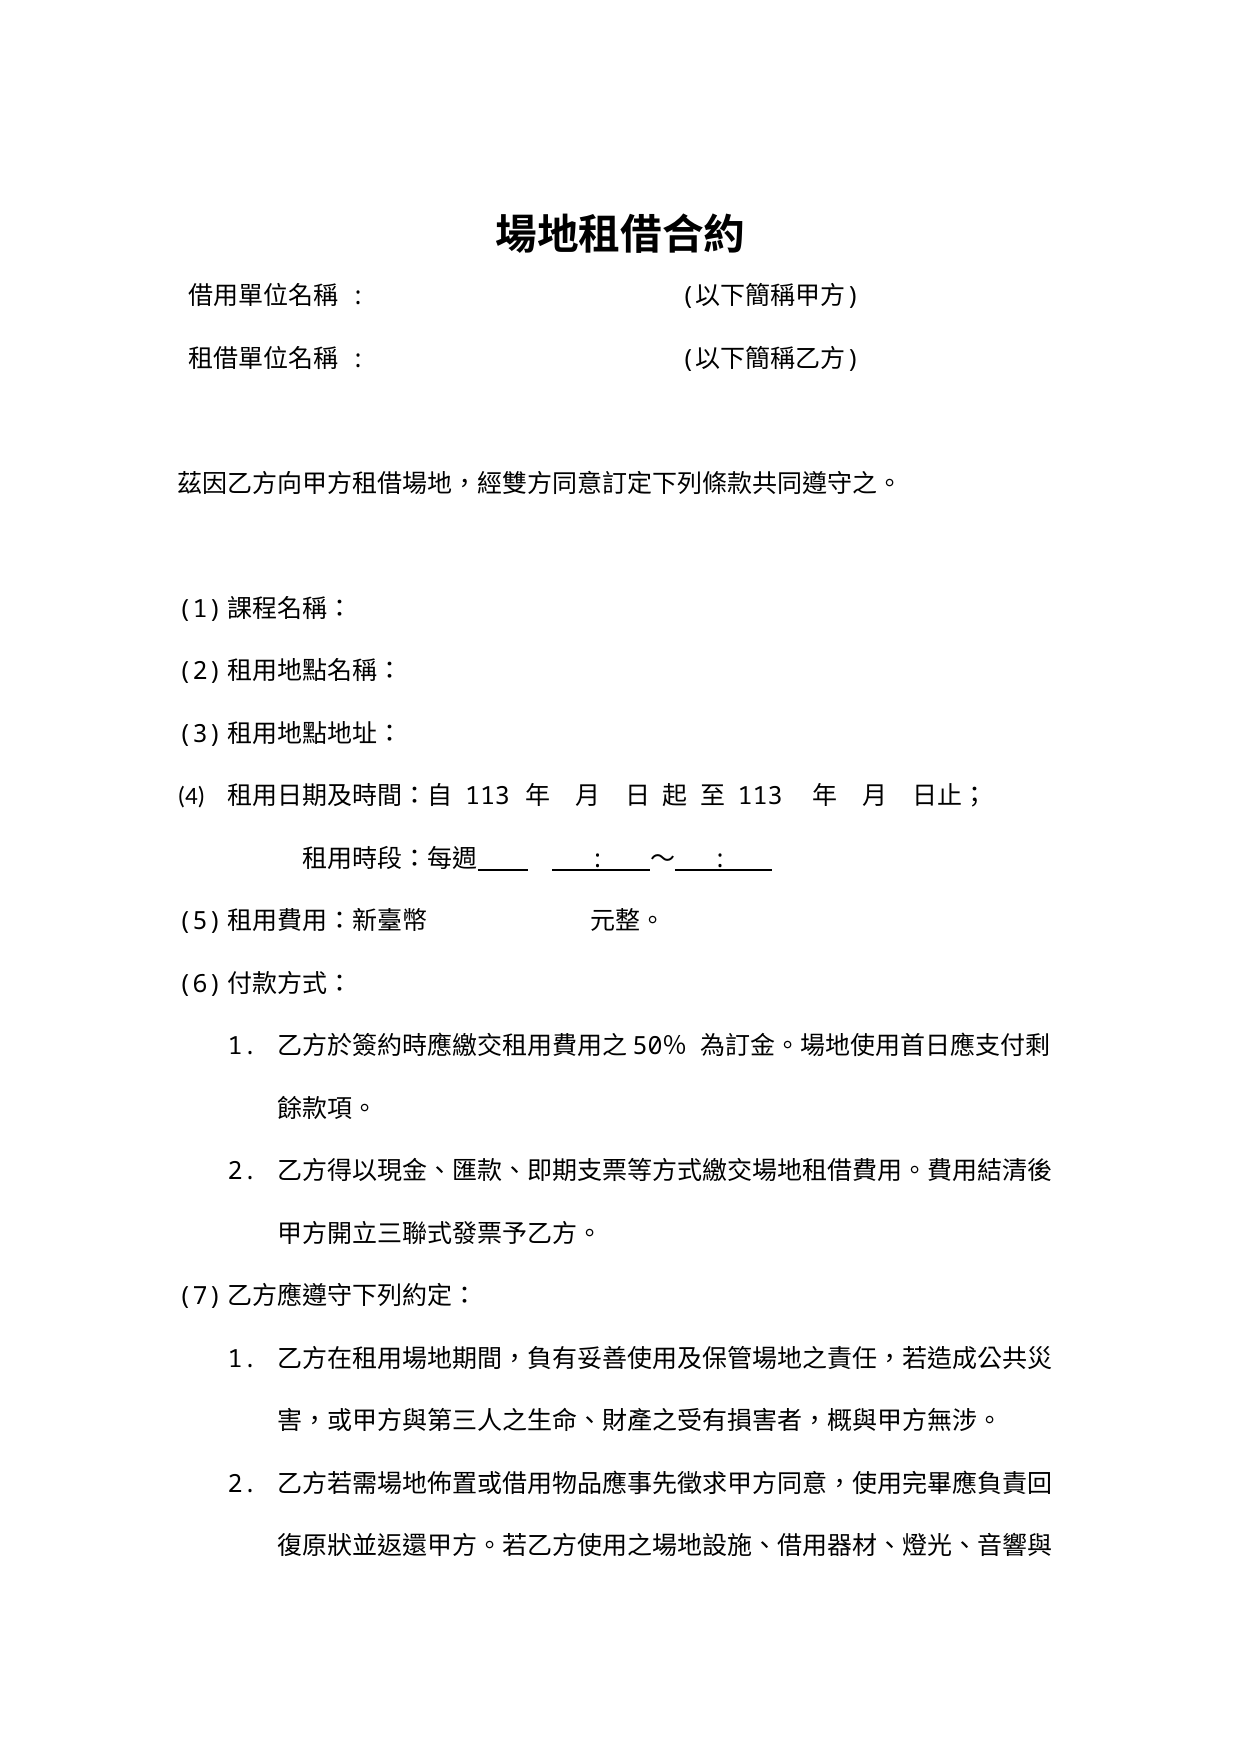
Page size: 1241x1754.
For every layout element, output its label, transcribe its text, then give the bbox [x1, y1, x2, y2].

text 借用單位名稱 : (以下簡稱甲方) [188, 252, 1063, 314]
list 乙方若需場地佈置或借用物品應事先徵求甲方同意，使用完畢應負責回復原狀並返還甲方。若乙方使用之場地設施、借用器材、燈光、音響與 [227, 1439, 1063, 1564]
text 茲因乙方向甲方租借場地，經雙方同意訂定下列條款共同遵守之。 [177, 439, 1063, 502]
list 乙方得以現金、匯款、即期支票等方式繳交場地租借費用。費用結清後甲方開立三聯式發票予乙方。 [227, 1127, 1063, 1252]
text 租借單位名稱 : (以下簡稱乙方) [188, 314, 1063, 377]
list 乙方在租用場地期間，負有妥善使用及保管場地之責任，若造成公共災害，或甲方與第三人之生命、財產之受有損害者，概與甲方無涉。 [227, 1314, 1063, 1439]
list 乙方於簽約時應繳交租用費用之50％ 為訂金。場地使用首日應支付剩餘款項。 [227, 1002, 1063, 1127]
list 乙方應遵守下列約定： [177, 1252, 1063, 1314]
list 課程名稱： [177, 564, 1063, 627]
list 付款方式： [177, 939, 1063, 1002]
list 租用費用：新臺幣 元整。 [177, 877, 1063, 939]
list 租用日期及時間：自 113 年 月 日 起 至 113 年 月 日止； 租用時段：每週 : ～ : [177, 752, 1063, 877]
text 場地租借合約 [177, 189, 1063, 252]
list 租用地點地址： [177, 689, 1063, 752]
list 租用地點名稱： [177, 627, 1063, 689]
